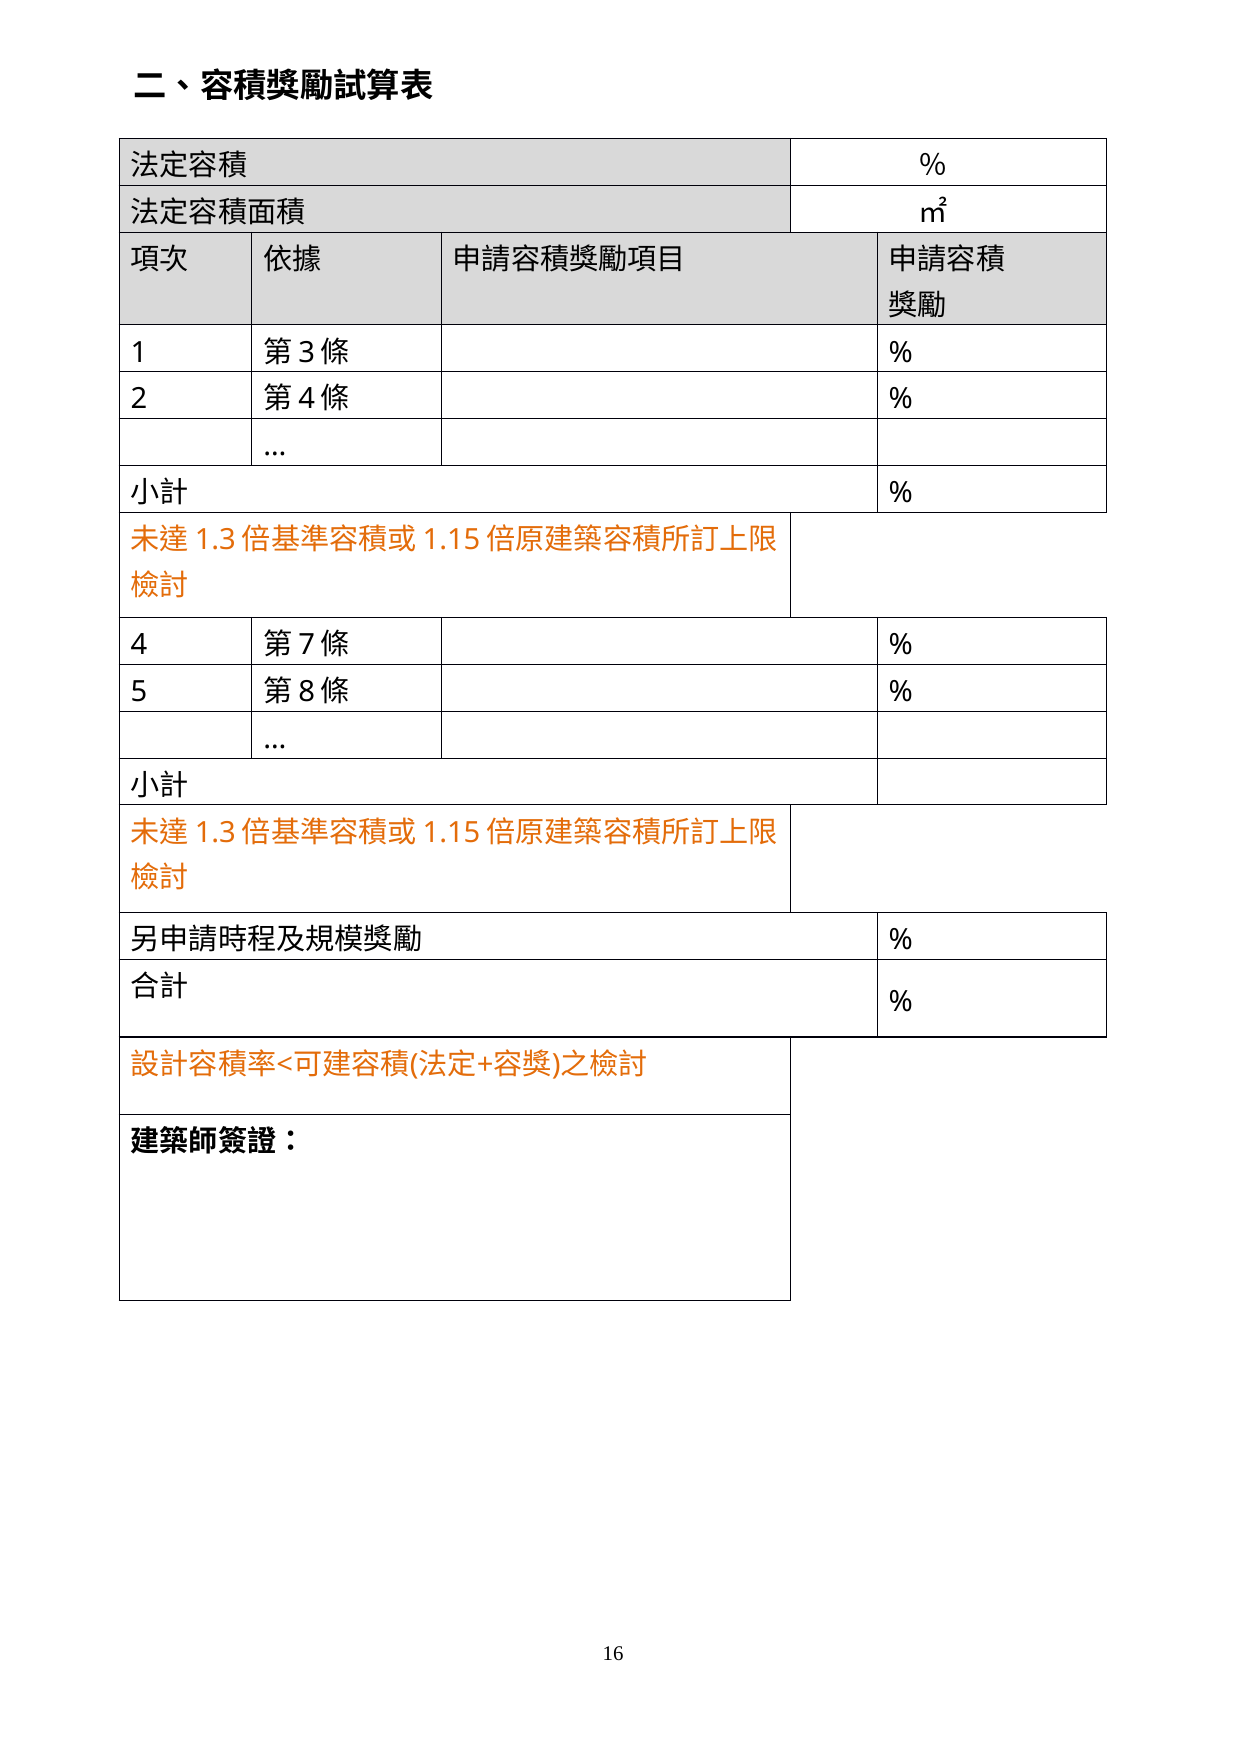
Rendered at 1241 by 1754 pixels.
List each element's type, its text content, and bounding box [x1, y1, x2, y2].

table_cell [442, 712, 877, 757]
table_header 法定容積 [120, 139, 790, 185]
table_cell [442, 325, 877, 371]
table_cell 2 [120, 372, 251, 418]
table_cell % [878, 372, 1106, 418]
table_cell … [252, 712, 441, 757]
table_cell 第3條 [252, 325, 441, 371]
table_cell % [878, 960, 1106, 1036]
table_cell 第4條 [252, 372, 441, 418]
table_cell 建築師簽證： [120, 1115, 790, 1300]
table_cell 小計 [120, 759, 877, 804]
table_cell [878, 759, 1106, 804]
table_cell % [878, 913, 1106, 959]
table_cell 申請容積獎勵項目 [442, 233, 877, 324]
table_cell [442, 618, 877, 664]
table_cell 4 [120, 618, 251, 664]
table_cell 5 [120, 665, 251, 711]
table_cell [878, 419, 1106, 465]
table_cell [442, 372, 877, 418]
table_cell 項次 [120, 233, 251, 324]
table_cell 第7條 [252, 618, 441, 664]
table_cell 小計 [120, 466, 877, 512]
table_cell … [252, 419, 441, 465]
table_cell 申請容積 獎勵 [878, 233, 1106, 324]
table_cell 第8條 [252, 665, 441, 711]
table_cell % [878, 466, 1106, 512]
table_cell 設計容積率<可建容積(法定+容獎)之檢討 [120, 1038, 790, 1114]
table_cell % [878, 618, 1106, 664]
table_cell [120, 712, 251, 757]
table_cell % [878, 325, 1106, 371]
table_cell 依據 [252, 233, 441, 324]
table_header ％ [791, 139, 1106, 185]
table_cell 1 [120, 325, 251, 371]
table_cell 合計 [120, 960, 877, 1036]
table_cell 未達1.3倍基準容積或1.15倍原建築容積所訂上限檢討 [120, 513, 790, 617]
table_cell 另申請時程及規模獎勵 [120, 913, 877, 959]
table_cell [442, 419, 877, 465]
table_cell % [878, 665, 1106, 711]
table_cell [442, 665, 877, 711]
table_cell 未達1.3倍基準容積或1.15倍原建築容積所訂上限檢討 [120, 805, 790, 912]
table_cell [878, 712, 1106, 757]
table_cell ㎡ [791, 186, 1106, 232]
subtitle 二、容積獎勵試算表 [133, 59, 1137, 107]
table_cell [120, 419, 251, 465]
table_cell 法定容積面積 [120, 186, 790, 232]
